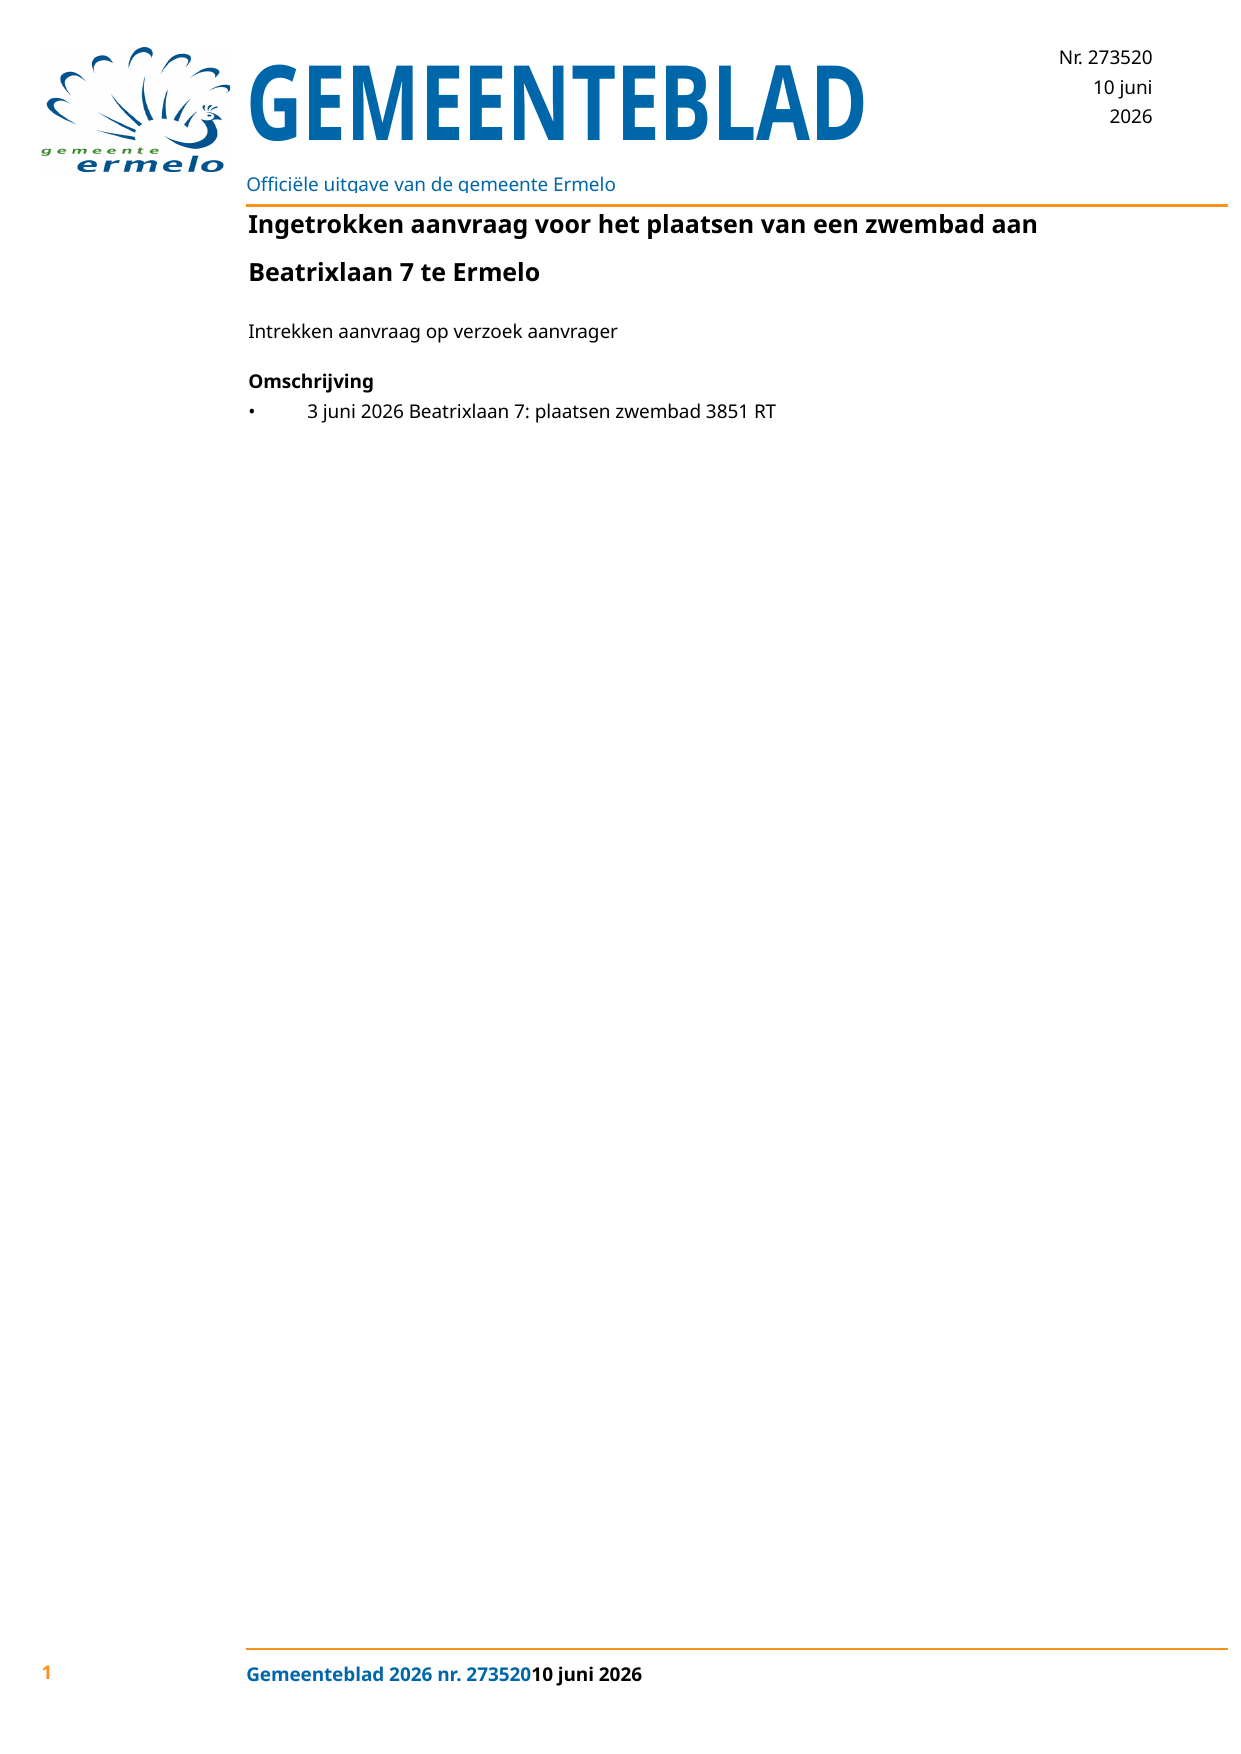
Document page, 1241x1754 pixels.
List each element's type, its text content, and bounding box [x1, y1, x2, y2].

text Intrekken aanvraag op verzoek aanvrager [248, 318, 1152, 344]
text Ingetrokken aanvraag voor het plaatsen van een zwembad aan Beatrixlaan 7 te Ermelo [248, 207, 1152, 288]
picture [41, 47, 231, 172]
text Omschrijving [248, 368, 1152, 394]
list 3 juni 2026 Beatrixlaan 7: plaatsen zwembad 3851 RT [248, 398, 1152, 424]
